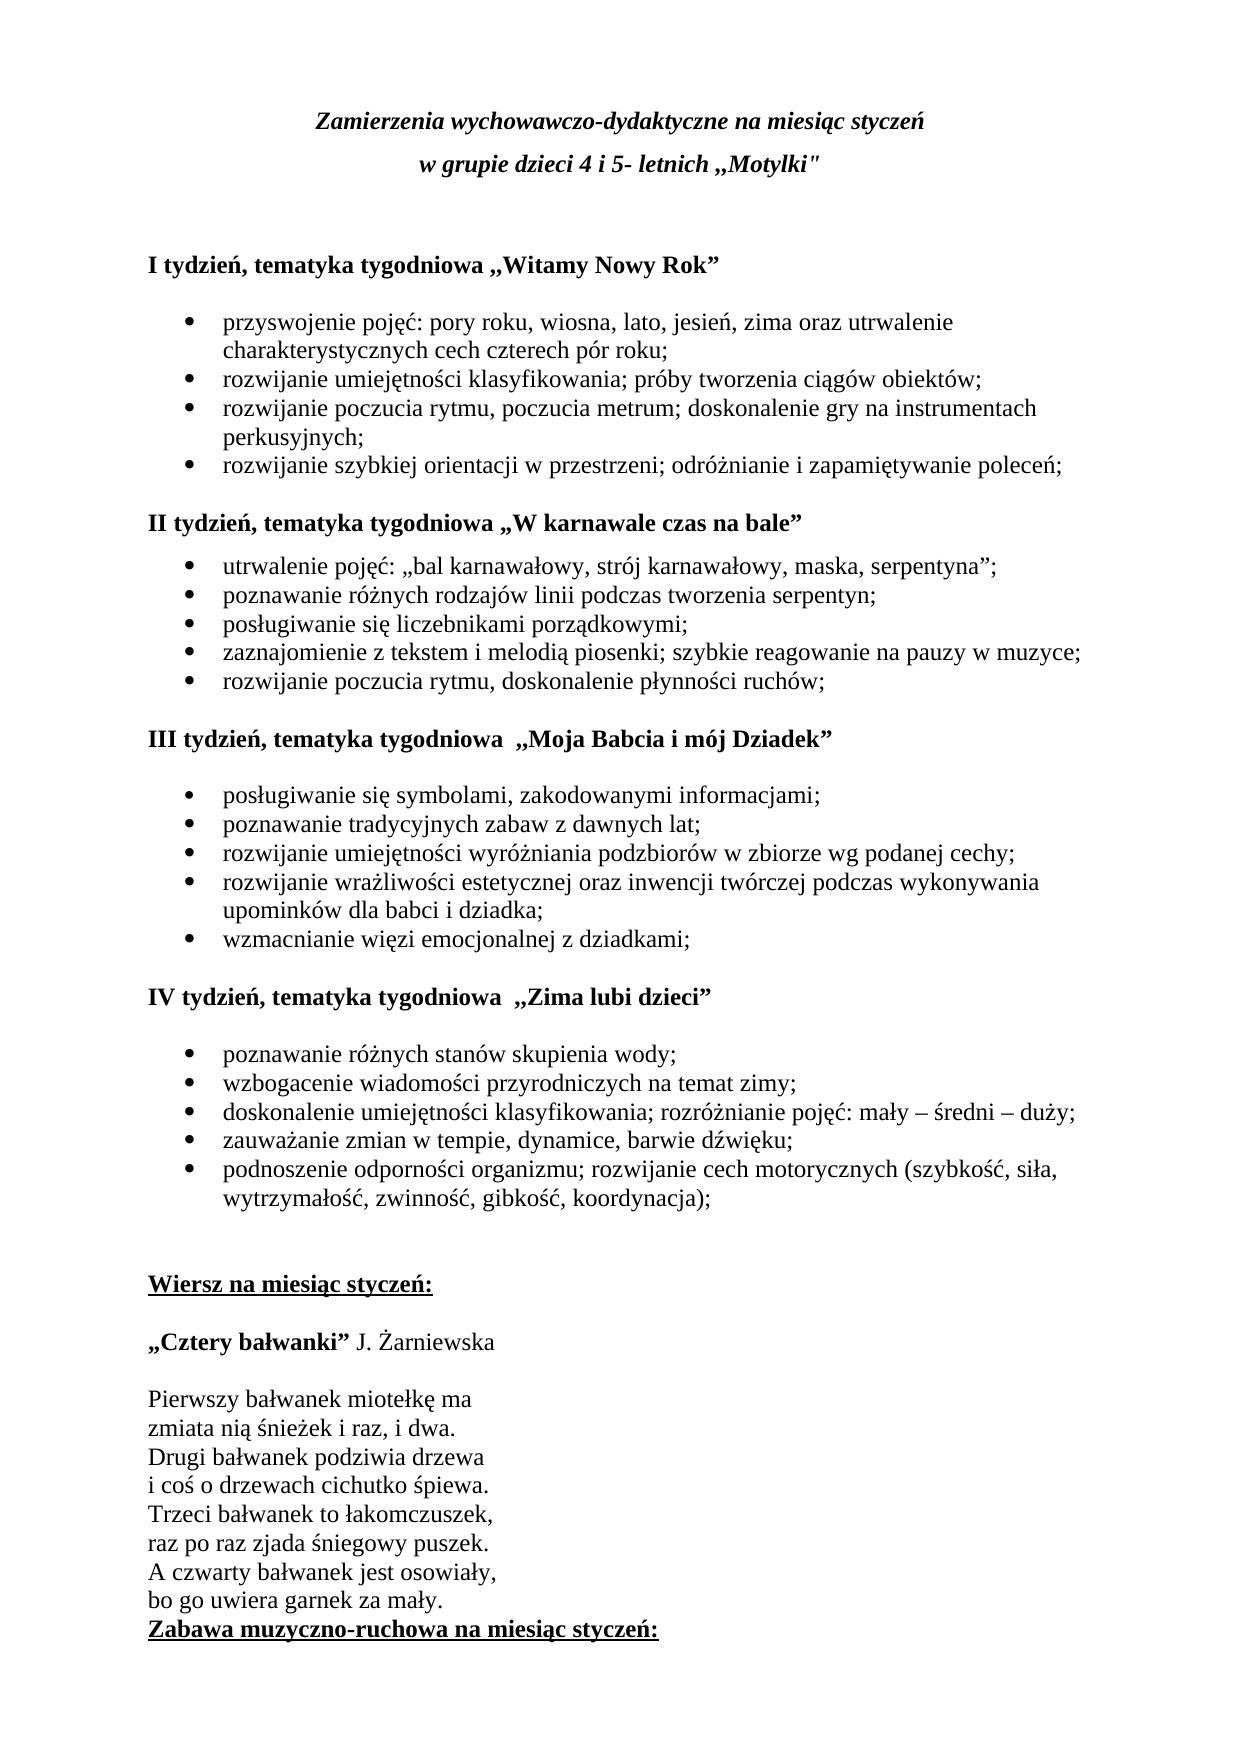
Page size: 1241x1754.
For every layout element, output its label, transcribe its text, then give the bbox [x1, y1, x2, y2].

list zauważanie zmian w tempie, dynamice, barwie dźwięku; [185, 1126, 1092, 1154]
list zaznajomienie z tekstem i melodią piosenki; szybkie reagowanie na pauzy w muzyce; [185, 637, 1092, 666]
text Trzeci bałwanek to łakomczuszek, [148, 1499, 1092, 1528]
list poznawanie tradycyjnych zabaw z dawnych lat; [185, 809, 1092, 838]
text Zabawa muzyczno-ruchowa na miesiąc styczeń: [148, 1614, 1092, 1643]
list rozwijanie poczucia rytmu, poczucia metrum; doskonalenie gry na instrumentach perkusyjnych; [185, 393, 1092, 451]
text Drugi bałwanek podziwia drzewa [148, 1442, 1092, 1471]
list utrwalenie pojęć: „bal karnawałowy, strój karnawałowy, maska, serpentyna”; [185, 551, 1092, 580]
list doskonalenie umiejętności klasyfikowania; rozróżnianie pojęć: mały – średni – duży; [185, 1097, 1092, 1126]
list poznawanie różnych stanów skupienia wody; [185, 1039, 1092, 1068]
text IV tydzień, tematyka tygodniowa ,,Zima lubi dzieci” [148, 982, 1092, 1011]
text Zamierzenia wychowawczo-dydaktyczne na miesiąc styczeń [148, 106, 1092, 135]
list posługiwanie się symbolami, zakodowanymi informacjami; [185, 781, 1092, 809]
text Wiersz na miesiąc styczeń: [148, 1269, 1092, 1298]
text Pierwszy bałwanek miotełkę ma [148, 1384, 1092, 1413]
list rozwijanie umiejętności wyróżniania podzbiorów w zbiorze wg podanej cechy; [185, 838, 1092, 867]
list przyswojenie pojęć: pory roku, wiosna, lato, jesień, zima oraz utrwalenie charakterystycznych cech czterech pór roku; [185, 307, 1092, 364]
text w grupie dzieci 4 i 5- letnich ,,Motylki" [148, 149, 1092, 178]
list wzmacnianie więzi emocjonalnej z dziadkami; [185, 924, 1092, 953]
list rozwijanie umiejętności klasyfikowania; próby tworzenia ciągów obiektów; [185, 364, 1092, 393]
text i coś o drzewach cichutko śpiewa. [148, 1471, 1092, 1499]
text „Cztery bałwanki” J. Żarniewska [148, 1327, 1092, 1356]
text I tydzień, tematyka tygodniowa ,,Witamy Nowy Rok” [148, 250, 1092, 307]
list poznawanie różnych rodzajów linii podczas tworzenia serpentyn; [185, 580, 1092, 609]
text A czwarty bałwanek jest osowiały, [148, 1557, 1092, 1586]
text zmiata nią śnieżek i raz, i dwa. [148, 1413, 1092, 1442]
text III tydzień, tematyka tygodniowa ,,Moja Babcia i mój Dziadek” [148, 724, 1092, 781]
text raz po raz zjada śniegowy puszek. [148, 1528, 1092, 1557]
list podnoszenie odporności organizmu; rozwijanie cech motorycznych (szybkość, siła, wytrzymałość, zwinność, gibkość, koordynacja); [185, 1154, 1092, 1212]
list rozwijanie wrażliwości estetycznej oraz inwencji twórczej podczas wykonywania upominków dla babci i dziadka; [185, 867, 1092, 924]
list posługiwanie się liczebnikami porządkowymi; [185, 609, 1092, 637]
text bo go uwiera garnek za mały. [148, 1586, 1092, 1614]
list wzbogacenie wiadomości przyrodniczych na temat zimy; [185, 1068, 1092, 1097]
text II tydzień, tematyka tygodniowa „W karnawale czas na bale” [148, 508, 1092, 537]
list rozwijanie szybkiej orientacji w przestrzeni; odróżnianie i zapamiętywanie poleceń; [185, 451, 1092, 479]
list rozwijanie poczucia rytmu, doskonalenie płynności ruchów; [185, 666, 1092, 695]
